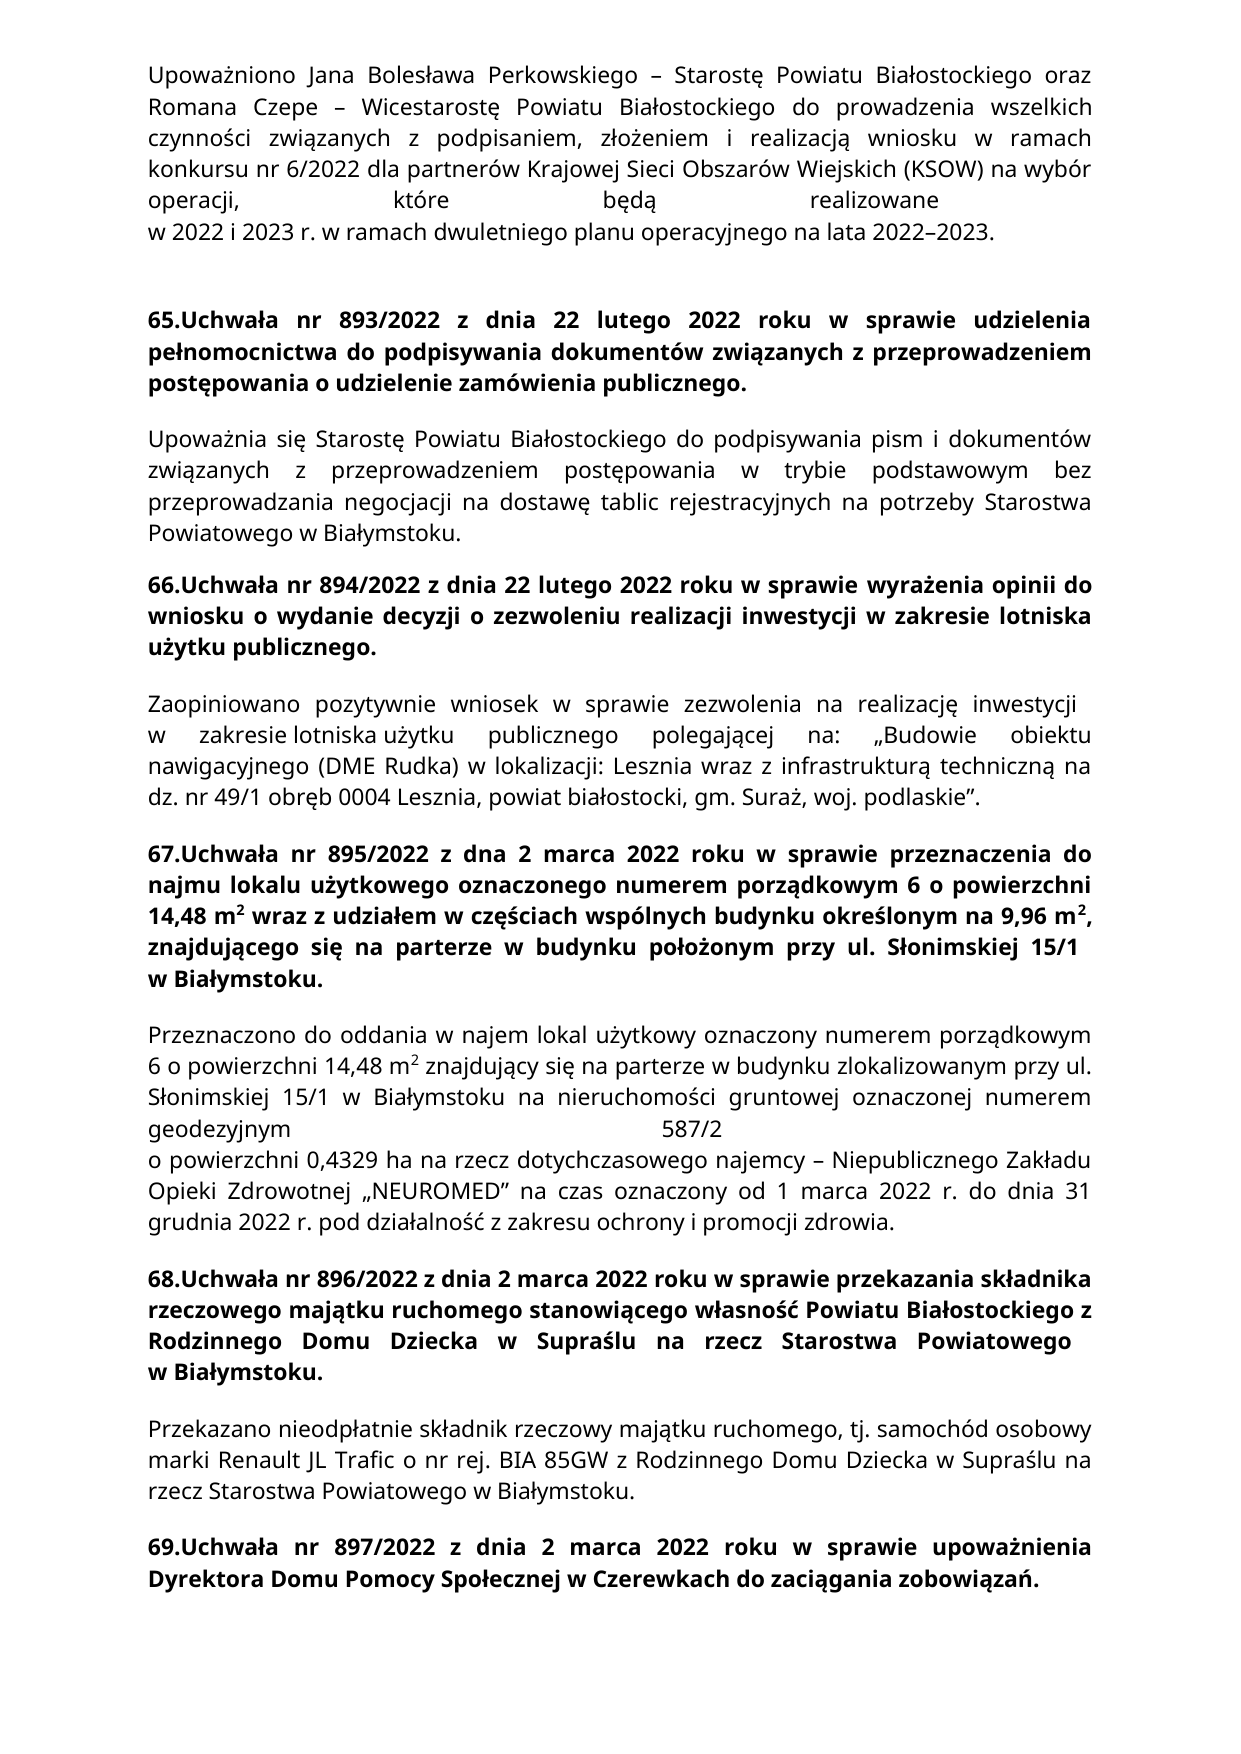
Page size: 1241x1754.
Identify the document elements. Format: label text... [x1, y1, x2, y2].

text Upoważniono Jana Bolesława Perkowskiego – Starostę Powiatu Białostockiego oraz Romana Czepe – Wicestarostę Powiatu Białostockiego do prowadzenia wszelkich czynności związanych z podpisaniem, złożeniem i realizacją wniosku w ramach konkursu nr 6/2022 dla partnerów Krajowej Sieci Obszarów Wiejskich (KSOW) na wybór operacji, które będą realizowane w 2022 i 2023 r. w ramach dwuletniego planu operacyjnego na lata 2022–2023. [148, 59, 1093, 247]
text 68.Uchwała nr 896/2022 z dnia 2 marca 2022 roku w sprawie przekazania składnika rzeczowego majątku ruchomego stanowiącego własność Powiatu Białostockiego z Rodzinnego Domu Dziecka w Supraślu na rzecz Starostwa Powiatowego w Białymstoku. [148, 1263, 1093, 1388]
text Przeznaczono do oddania w najem lokal użytkowy oznaczony numerem porządkowym 6 o powierzchni 14,48 m2 znajdujący się na parterze w budynku zlokalizowanym przy ul. Słonimskiej 15/1 w Białymstoku na nieruchomości gruntowej oznaczonej numerem geodezyjnym 587/2 o powierzchni 0,4329 ha na rzecz dotychczasowego najemcy – Niepublicznego Zakładu Opieki Zdrowotnej „NEUROMED” na czas oznaczony od 1 marca 2022 r. do dnia 31 grudnia 2022 r. pod działalność z zakresu ochrony i promocji zdrowia. [148, 1019, 1093, 1238]
text 65.Uchwała nr 893/2022 z dnia 22 lutego 2022 roku w sprawie udzielenia pełnomocnictwa do podpisywania dokumentów związanych z przeprowadzeniem postępowania o udzielenie zamówienia publicznego. [148, 304, 1093, 398]
text 69.Uchwała nr 897/2022 z dnia 2 marca 2022 roku w sprawie upoważnienia Dyrektora Domu Pomocy Społecznej w Czerewkach do zaciągania zobowiązań. [148, 1531, 1093, 1594]
text 66.Uchwała nr 894/2022 z dnia 22 lutego 2022 roku w sprawie wyrażenia opinii do wniosku o wydanie decyzji o zezwoleniu realizacji inwestycji w zakresie lotniska użytku publicznego. [148, 569, 1093, 663]
text 67.Uchwała nr 895/2022 z dna 2 marca 2022 roku w sprawie przeznaczenia do najmu lokalu użytkowego oznaczonego numerem porządkowym 6 o powierzchni 14,48 m2 wraz z udziałem w częściach wspólnych budynku określonym na 9,96 m2, znajdującego się na parterze w budynku położonym przy ul. Słonimskiej 15/1 w Białymstoku. [148, 838, 1093, 994]
text Przekazano nieodpłatnie składnik rzeczowy majątku ruchomego, tj. samochód osobowy marki Renault JL Trafic o nr rej. BIA 85GW z Rodzinnego Domu Dziecka w Supraślu na rzecz Starostwa Powiatowego w Białymstoku. [148, 1413, 1093, 1506]
text Zaopiniowano pozytywnie wniosek w sprawie zezwolenia na realizację inwestycji w zakresie lotniska użytku publicznego polegającej na: „Budowie obiektu nawigacyjnego (DME Rudka) w lokalizacji: Lesznia wraz z infrastrukturą techniczną na dz. nr 49/1 obręb 0004 Lesznia, powiat białostocki, gm. Suraż, woj. podlaskie”. [148, 688, 1093, 813]
text Upoważnia się Starostę Powiatu Białostockiego do podpisywania pism i dokumentów związanych z przeprowadzeniem postępowania w trybie podstawowym bez przeprowadzania negocjacji na dostawę tablic rejestracyjnych na potrzeby Starostwa Powiatowego w Białymstoku. [148, 423, 1093, 548]
